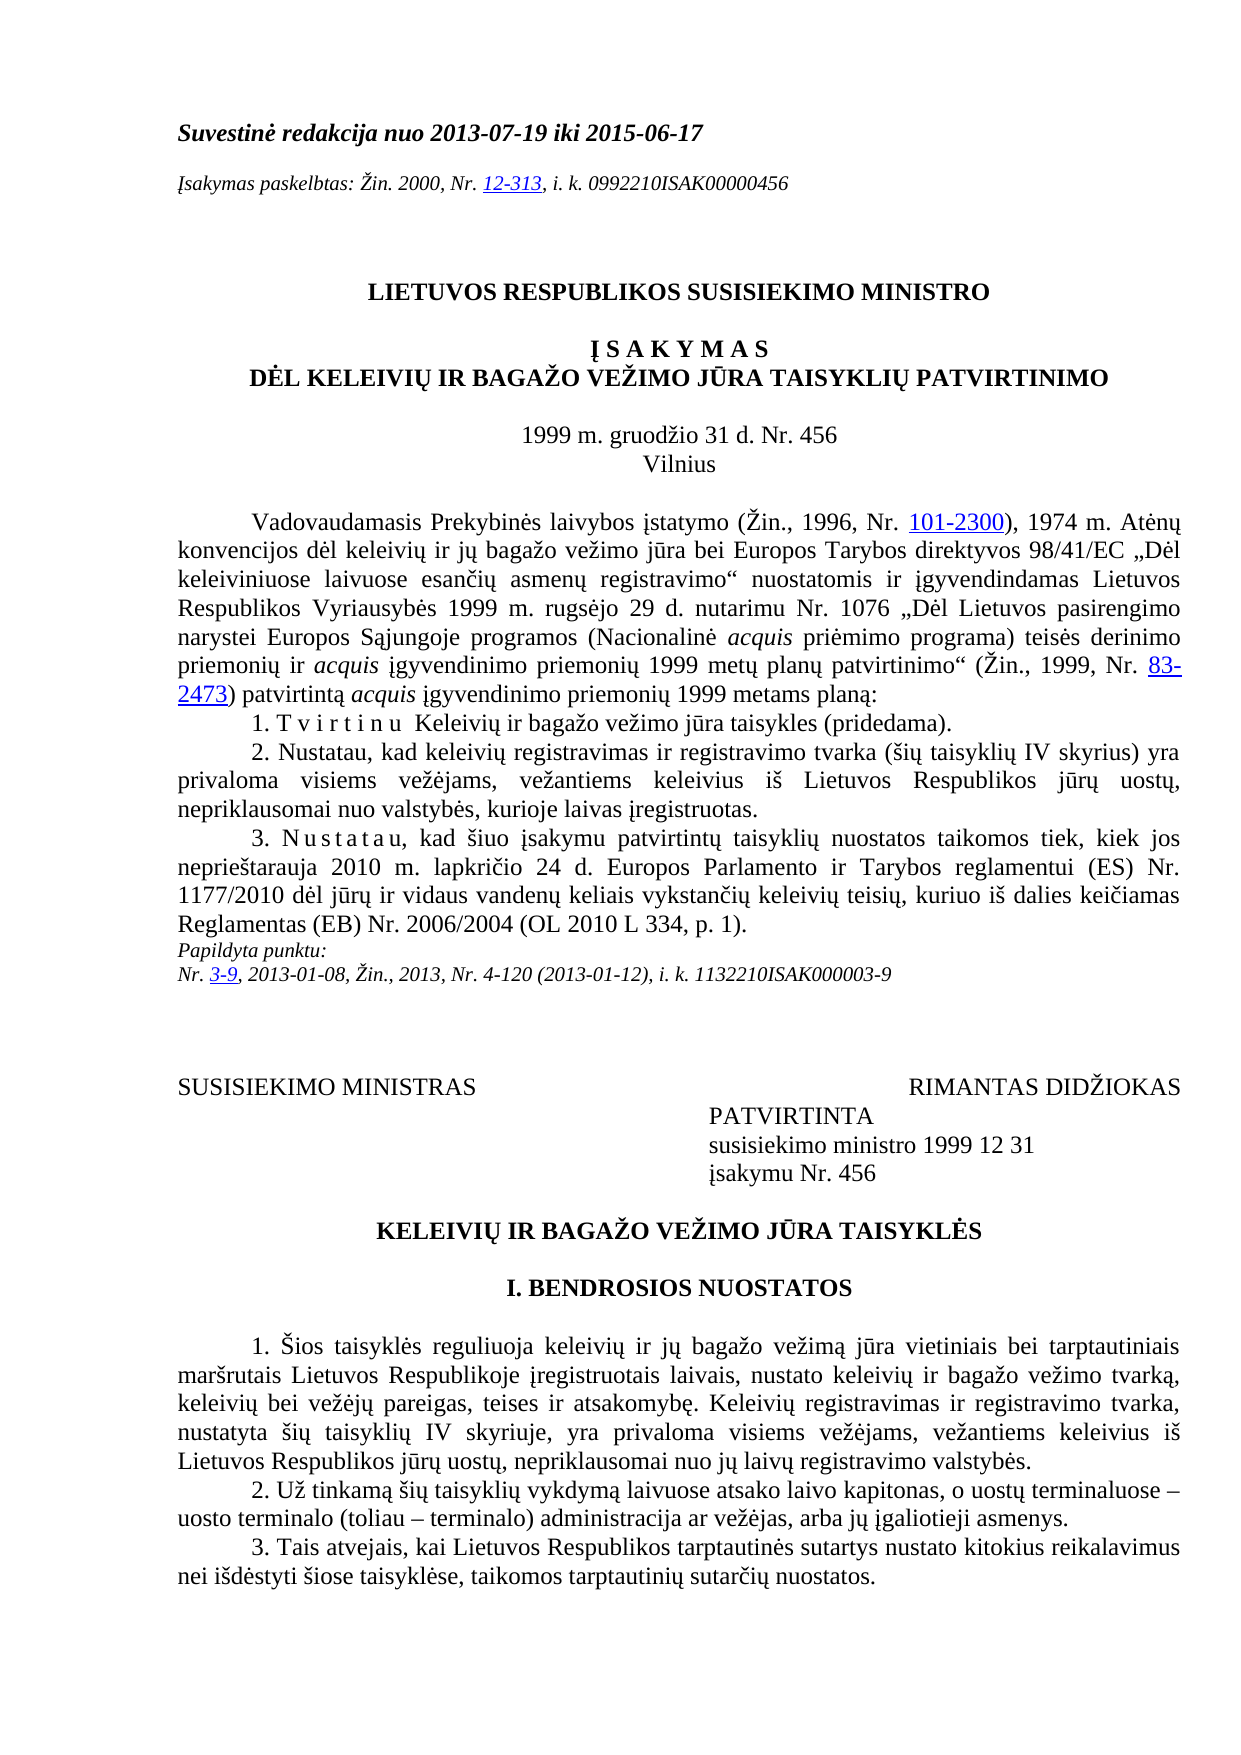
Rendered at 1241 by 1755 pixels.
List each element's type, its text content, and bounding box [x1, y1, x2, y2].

text susisiekimo ministro 1999 12 31 [177, 1130, 1181, 1158]
text 2. Už tinkamą šių taisyklių vykdymą laivuose atsako laivo kapitonas, o uostų terminaluose – uosto terminalo (toliau – terminalo) administracija ar vežėjas, arba jų įgaliotieji asmenys. [177, 1475, 1181, 1532]
text įsakymu Nr. 456 [177, 1158, 1181, 1187]
text PATVIRTINTA [177, 1101, 1181, 1130]
text Įsakymas paskelbtas: Žin. 2000, Nr. 12-313, i. k. 0992210ISAK00000456 [177, 171, 1181, 195]
text 3. Tais atvejais, kai Lietuvos Respublikos tarptautinės sutartys nustato kitokius reikalavimus nei išdėstyti šiose taisyklėse, taikomos tarptautinių sutarčių nuostatos. [177, 1532, 1181, 1590]
text LIETUVOS RESPUBLIKOS SUSISIEKIMO MINISTRO [177, 277, 1181, 305]
text Papildyta punktu: [177, 938, 1181, 962]
text Į S A K Y M A S [177, 334, 1181, 363]
text I. BENDROSIOS NUOSTATOS [177, 1273, 1181, 1302]
text 1. Šios taisyklės reguliuoja keleivių ir jų bagažo vežimą jūra vietiniais bei tarptautiniais maršrutais Lietuvos Respublikoje įregistruotais laivais, nustato keleivių ir bagažo vežimo tvarką, keleivių bei vežėjų pareigas, teises ir atsakomybę. Keleivių registravimas ir registravimo tvarka, nustatyta šių taisyklių IV skyriuje, yra privaloma visiems vežėjams, vežantiems keleivius iš Lietuvos Respublikos jūrų uostų, nepriklausomai nuo jų laivų registravimo valstybės. [177, 1331, 1181, 1475]
text Vadovaudamasis Prekybinės laivybos įstatymo (Žin., 1996, Nr. 101-2300), 1974 m. Atėnų konvencijos dėl keleivių ir jų bagažo vežimo jūra bei Europos Tarybos direktyvos 98/41/EC „Dėl keleiviniuose laivuose esančių asmenų registravimo“ nuostatomis ir įgyvendindamas Lietuvos Respublikos Vyriausybės 1999 m. rugsėjo 29 d. nutarimu Nr. 1076 „Dėl Lietuvos pasirengimo narystei Europos Sąjungoje programos (Nacionalinė acquis priėmimo programa) teisės derinimo priemonių ir acquis įgyvendinimo priemonių 1999 metų planų patvirtinimo“ (Žin., 1999, Nr. 83-2473) patvirtintą acquis įgyvendinimo priemonių 1999 metams planą: [177, 507, 1181, 708]
text KELEIVIŲ IR BAGAŽO VEŽIMO JŪRA TAISYKLĖS [177, 1216, 1181, 1245]
text Vilnius [177, 449, 1181, 478]
text DĖL KELEIVIŲ IR BAGAŽO VEŽIMO JŪRA TAISYKLIŲ PATVIRTINIMO [177, 363, 1181, 392]
text Nr. 3-9, 2013-01-08, Žin., 2013, Nr. 4-120 (2013-01-12), i. k. 1132210ISAK000003-9 [177, 962, 1181, 986]
text 1999 m. gruodžio 31 d. Nr. 456 [177, 420, 1181, 449]
text 1. Tvirtinu Keleivių ir bagažo vežimo jūra taisykles (pridedama). [177, 708, 1181, 737]
text 2. Nustatau, kad keleivių registravimas ir registravimo tvarka (šių taisyklių IV skyrius) yra privaloma visiems vežėjams, vežantiems keleivius iš Lietuvos Respublikos jūrų uostų, nepriklausomai nuo valstybės, kurioje laivas įregistruotas. [177, 737, 1181, 823]
text 3. Nustatau, kad šiuo įsakymu patvirtintų taisyklių nuostatos taikomos tiek, kiek jos neprieštarauja 2010 m. lapkričio 24 d. Europos Parlamento ir Tarybos reglamentui (ES) Nr. 1177/2010 dėl jūrų ir vidaus vandenų keliais vykstančių keleivių teisių, kuriuo iš dalies keičiamas Reglamentas (EB) Nr. 2006/2004 (OL 2010 L 334, p. 1). [177, 823, 1181, 938]
text SUSISIEKIMO MINISTRAS RIMANTAS DIDŽIOKAS [177, 1072, 1181, 1101]
text Suvestinė redakcija nuo 2013-07-19 iki 2015-06-17 [177, 118, 1181, 147]
